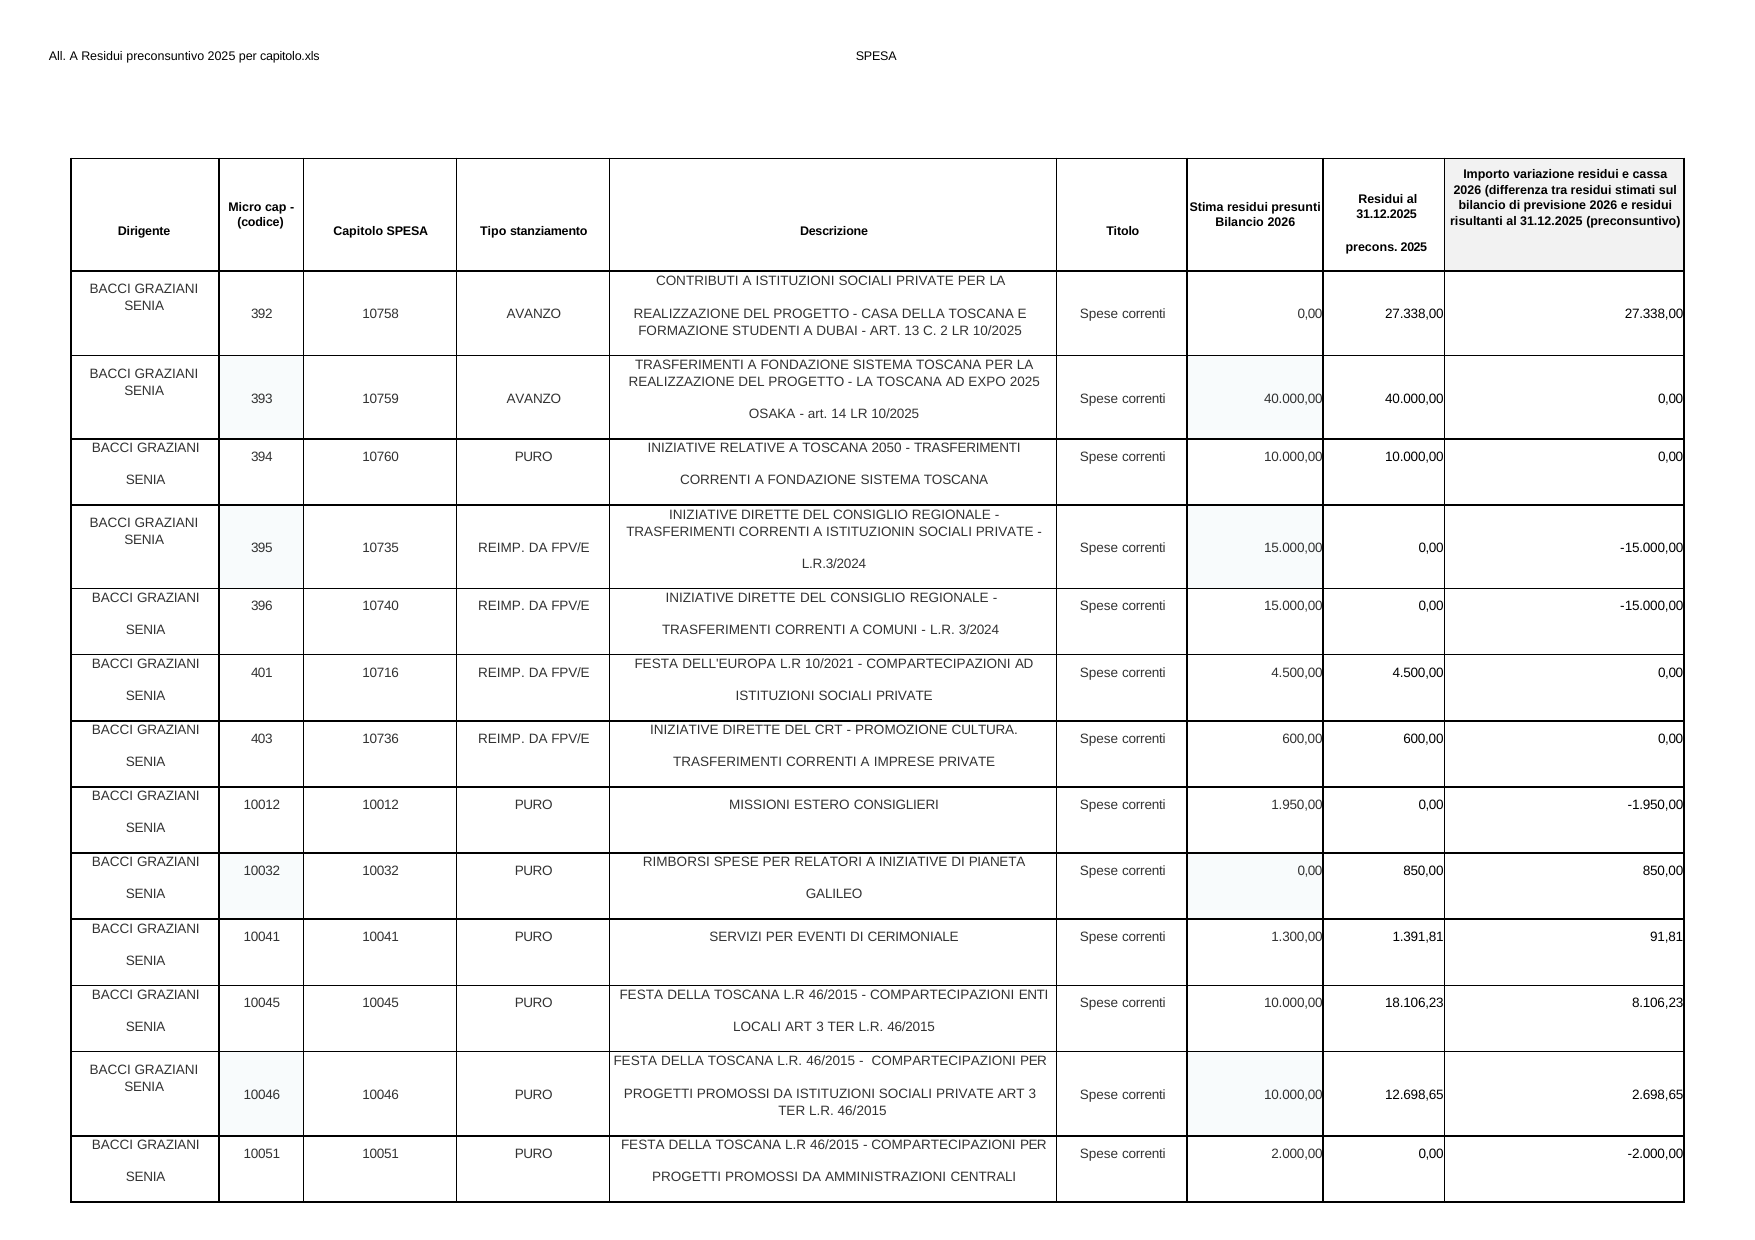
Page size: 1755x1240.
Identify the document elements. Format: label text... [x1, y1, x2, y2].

table_cell 15.000,00 [1188, 589, 1322, 654]
table_cell AVANZO [457, 356, 609, 438]
table_cell CONTRIBUTI A ISTITUZIONI SOCIALI PRIVATE PER LA REALIZZAZIONE DEL PROGETTO - CASA DELLA TOSCANA E FORMAZIONE STUDENTI A DUBAI - ART. 13 C. 2 LR 10/2025 [610, 272, 1056, 354]
table_cell BACCI GRAZIANI SENIA [72, 986, 218, 1051]
table_cell INIZIATIVE RELATIVE A TOSCANA 2050 - TRASFERIMENTI CORRENTI A FONDAZIONE SISTEMA TOSCANA [610, 440, 1056, 504]
table_cell 40.000,00 [1188, 356, 1322, 438]
table_cell BACCI GRAZIANI SENIA [72, 854, 218, 918]
table_cell 10759 [304, 356, 456, 438]
table_cell 0,00 [1324, 1137, 1444, 1201]
table_cell FESTA DELLA TOSCANA L.R 46/2015 - COMPARTECIPAZIONI PER PROGETTI PROMOSSI DA AMMINISTRAZIONI CENTRALI [610, 1137, 1056, 1201]
table_cell -15.000,00 [1445, 506, 1683, 588]
table_header Descrizione [610, 159, 1056, 270]
table_cell 10046 [220, 1052, 303, 1135]
table_cell 850,00 [1324, 854, 1444, 918]
table_cell 27.338,00 [1445, 272, 1683, 354]
table_cell 4.500,00 [1188, 655, 1322, 720]
table_cell 0,00 [1445, 440, 1683, 504]
table_cell Spese correnti [1057, 986, 1186, 1051]
table_cell Spese correnti [1057, 506, 1186, 588]
table_cell 15.000,00 [1188, 506, 1322, 588]
table_cell 10032 [220, 854, 303, 918]
table_cell SERVIZI PER EVENTI DI CERIMONIALE [610, 920, 1056, 984]
table_cell INIZIATIVE DIRETTE DEL CONSIGLIO REGIONALE - TRASFERIMENTI CORRENTI A ISTITUZIONIN SOCIALI PRIVATE - L.R.3/2024 [610, 506, 1056, 588]
table_cell 2.000,00 [1188, 1137, 1322, 1201]
table_cell PURO [457, 1052, 609, 1135]
table_cell 0,00 [1445, 655, 1683, 720]
table_cell 0,00 [1445, 722, 1683, 786]
table_cell Spese correnti [1057, 655, 1186, 720]
table_cell 10012 [220, 788, 303, 852]
table_cell 18.106,23 [1324, 986, 1444, 1051]
table_cell 600,00 [1188, 722, 1322, 786]
table_cell 10041 [220, 920, 303, 984]
table_cell 10.000,00 [1324, 440, 1444, 504]
table_header Titolo [1057, 159, 1186, 270]
table_cell 27.338,00 [1324, 272, 1444, 354]
table_cell 8.106,23 [1445, 986, 1683, 1051]
table_cell FESTA DELLA TOSCANA L.R 46/2015 - COMPARTECIPAZIONI ENTI LOCALI ART 3 TER L.R. 46/2015 [610, 986, 1056, 1051]
table_cell 1.950,00 [1188, 788, 1322, 852]
table_cell 396 [220, 589, 303, 654]
table_cell 1.391,81 [1324, 920, 1444, 984]
table_cell BACCI GRAZIANI SENIA [72, 788, 218, 852]
table_cell 10051 [220, 1137, 303, 1201]
table_header Stima residui presunti Bilancio 2026 [1188, 159, 1322, 270]
table_cell 10045 [220, 986, 303, 1051]
table_cell 392 [220, 272, 303, 354]
table_cell PURO [457, 788, 609, 852]
table_cell Spese correnti [1057, 788, 1186, 852]
table_cell BACCI GRAZIANI SENIA [72, 506, 218, 588]
table_cell 10735 [304, 506, 456, 588]
table_cell 403 [220, 722, 303, 786]
table_cell 10.000,00 [1188, 440, 1322, 504]
table_cell Spese correnti [1057, 272, 1186, 354]
table_cell 394 [220, 440, 303, 504]
table_cell Spese correnti [1057, 854, 1186, 918]
table_cell -15.000,00 [1445, 589, 1683, 654]
table_cell 401 [220, 655, 303, 720]
table_cell PURO [457, 920, 609, 984]
table_cell Spese correnti [1057, 1052, 1186, 1135]
table_cell Spese correnti [1057, 920, 1186, 984]
table_cell 0,00 [1445, 356, 1683, 438]
table_cell 1.300,00 [1188, 920, 1322, 984]
table_cell REIMP. DA FPV/E [457, 722, 609, 786]
table_cell BACCI GRAZIANI SENIA [72, 1052, 218, 1135]
table_cell 395 [220, 506, 303, 588]
table_cell 2.698,65 [1445, 1052, 1683, 1135]
table_cell 10758 [304, 272, 456, 354]
table_cell BACCI GRAZIANI SENIA [72, 440, 218, 504]
table_cell FESTA DELLA TOSCANA L.R. 46/2015 - COMPARTECIPAZIONI PER PROGETTI PROMOSSI DA ISTITUZIONI SOCIALI PRIVATE ART 3 TER L.R. 46/2015 [610, 1052, 1056, 1135]
table_cell 10760 [304, 440, 456, 504]
table_cell 10.000,00 [1188, 1052, 1322, 1135]
table_cell Spese correnti [1057, 722, 1186, 786]
table_cell TRASFERIMENTI A FONDAZIONE SISTEMA TOSCANA PER LA REALIZZAZIONE DEL PROGETTO - LA TOSCANA AD EXPO 2025 OSAKA - art. 14 LR 10/2025 [610, 356, 1056, 438]
table_cell BACCI GRAZIANI SENIA [72, 655, 218, 720]
table_cell Spese correnti [1057, 589, 1186, 654]
table_header Tipo stanziamento [457, 159, 609, 270]
table_cell FESTA DELL'EUROPA L.R 10/2021 - COMPARTECIPAZIONI AD ISTITUZIONI SOCIALI PRIVATE [610, 655, 1056, 720]
table_cell 10716 [304, 655, 456, 720]
table_cell Spese correnti [1057, 356, 1186, 438]
table_cell -2.000,00 [1445, 1137, 1683, 1201]
table_cell -1.950,00 [1445, 788, 1683, 852]
table_cell 10736 [304, 722, 456, 786]
table_cell REIMP. DA FPV/E [457, 589, 609, 654]
table_cell INIZIATIVE DIRETTE DEL CRT - PROMOZIONE CULTURA. TRASFERIMENTI CORRENTI A IMPRESE PRIVATE [610, 722, 1056, 786]
table_cell 850,00 [1445, 854, 1683, 918]
table_cell BACCI GRAZIANI SENIA [72, 722, 218, 786]
table_cell RIMBORSI SPESE PER RELATORI A INIZIATIVE DI PIANETA GALILEO [610, 854, 1056, 918]
table_cell 10740 [304, 589, 456, 654]
table_cell 91,81 [1445, 920, 1683, 984]
table_header Residui al 31.12.2025 precons. 2025 [1324, 159, 1444, 270]
table_cell Spese correnti [1057, 440, 1186, 504]
table_cell 10041 [304, 920, 456, 984]
table_cell PURO [457, 440, 609, 504]
table_cell PURO [457, 986, 609, 1051]
table_cell BACCI GRAZIANI SENIA [72, 589, 218, 654]
table_cell 10045 [304, 986, 456, 1051]
table_cell 0,00 [1324, 788, 1444, 852]
table_cell 0,00 [1188, 854, 1322, 918]
table_cell 12.698,65 [1324, 1052, 1444, 1135]
table_header Capitolo SPESA [304, 159, 456, 270]
table_cell BACCI GRAZIANI SENIA [72, 920, 218, 984]
table_cell 10032 [304, 854, 456, 918]
table_header Importo variazione residui e cassa 2026 (differenza tra residui stimati sul bilancio di previsione 2026 e residui risultanti al 31.12.2025 (preconsuntivo) [1445, 159, 1683, 270]
table_cell 40.000,00 [1324, 356, 1444, 438]
table_cell INIZIATIVE DIRETTE DEL CONSIGLIO REGIONALE - TRASFERIMENTI CORRENTI A COMUNI - L.R. 3/2024 [610, 589, 1056, 654]
table_cell Spese correnti [1057, 1137, 1186, 1201]
table_header Micro cap - (codice) [220, 159, 303, 270]
table_cell PURO [457, 1137, 609, 1201]
table_cell 0,00 [1324, 506, 1444, 588]
table_cell 0,00 [1324, 589, 1444, 654]
table_cell 10051 [304, 1137, 456, 1201]
table_cell 10012 [304, 788, 456, 852]
table_cell BACCI GRAZIANI SENIA [72, 272, 218, 354]
table_cell BACCI GRAZIANI SENIA [72, 356, 218, 438]
table_cell REIMP. DA FPV/E [457, 655, 609, 720]
table_cell REIMP. DA FPV/E [457, 506, 609, 588]
table_cell 600,00 [1324, 722, 1444, 786]
table_cell 0,00 [1188, 272, 1322, 354]
table_cell 4.500,00 [1324, 655, 1444, 720]
table_cell 10046 [304, 1052, 456, 1135]
table_cell 393 [220, 356, 303, 438]
table_cell BACCI GRAZIANI SENIA [72, 1137, 218, 1201]
table_cell MISSIONI ESTERO CONSIGLIERI [610, 788, 1056, 852]
table_cell PURO [457, 854, 609, 918]
table_header Dirigente [72, 159, 218, 270]
table_cell 10.000,00 [1188, 986, 1322, 1051]
table_cell AVANZO [457, 272, 609, 354]
